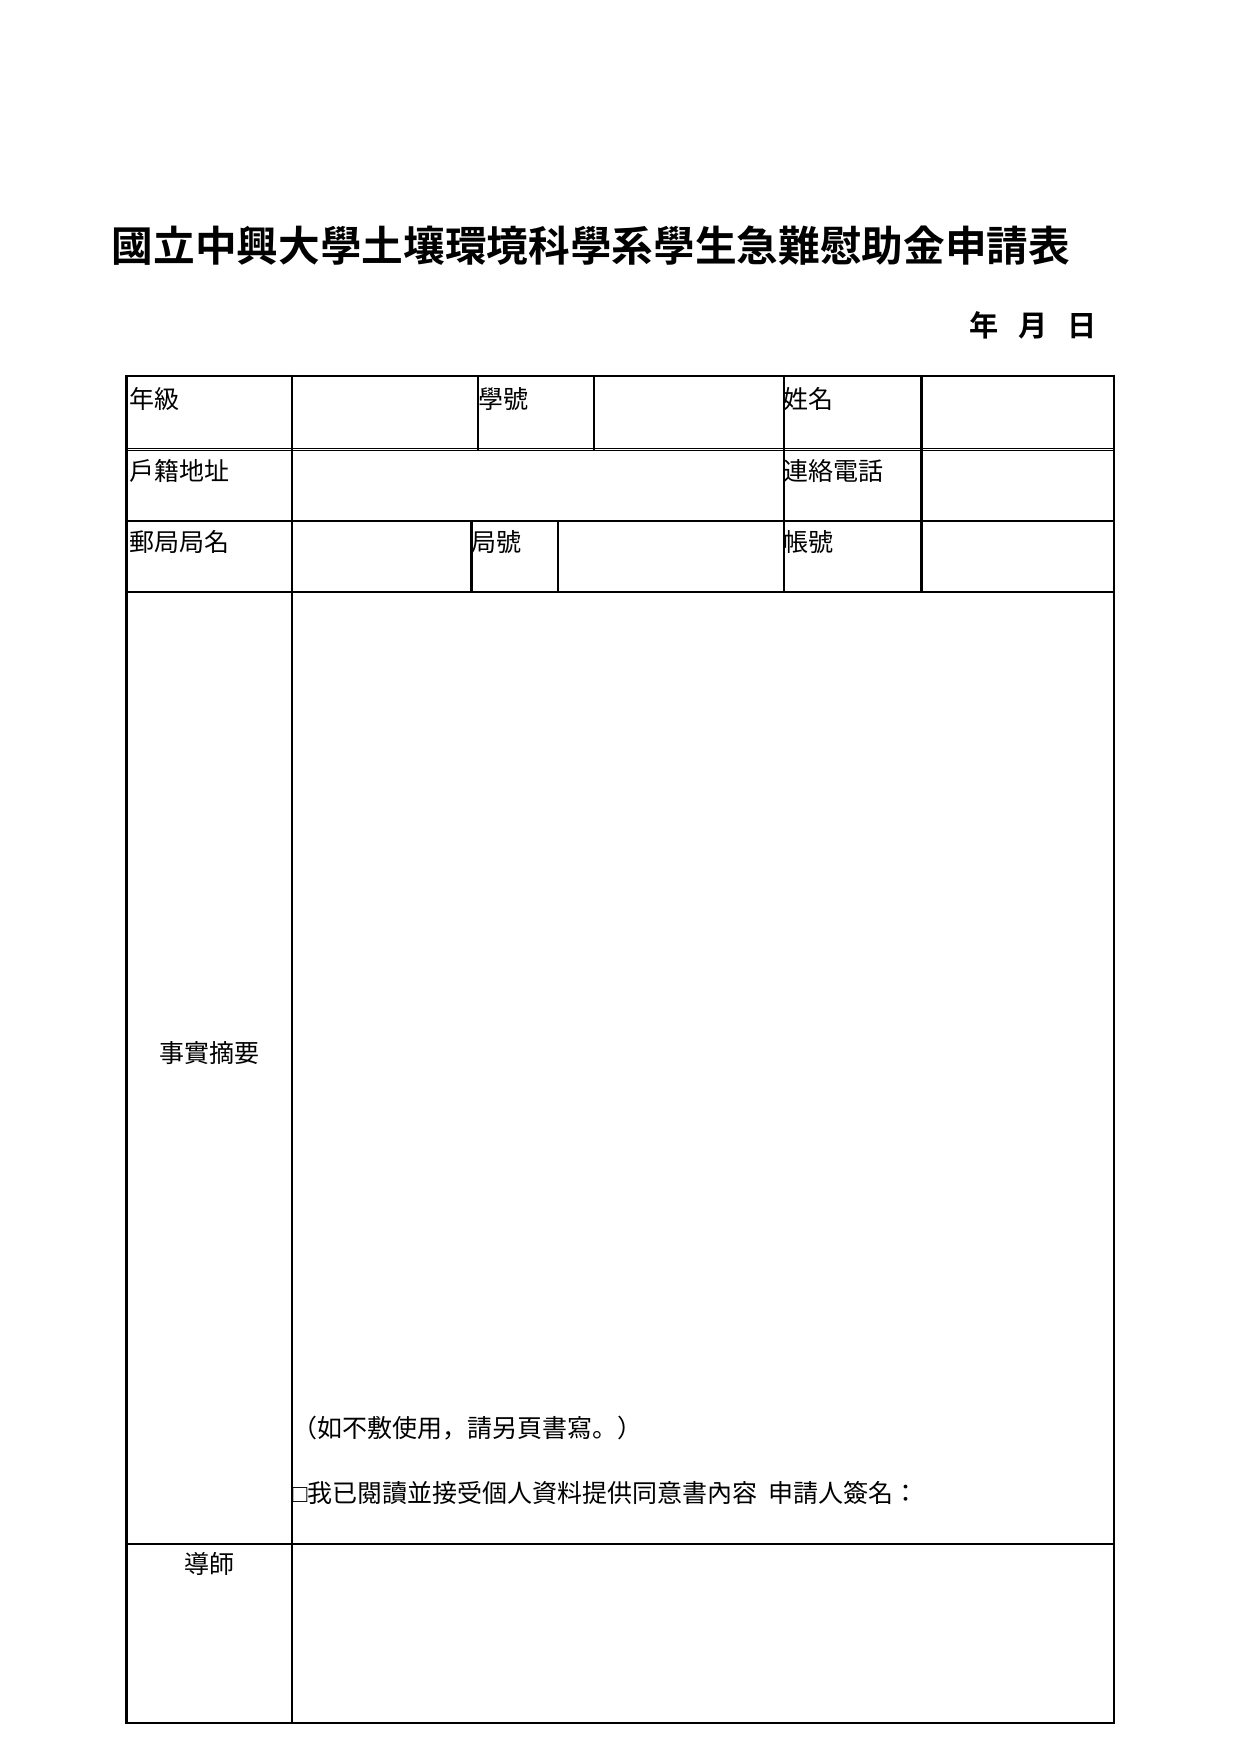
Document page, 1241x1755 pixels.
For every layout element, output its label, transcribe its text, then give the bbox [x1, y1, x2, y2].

table_header [595, 377, 783, 448]
table_cell 事實摘要 [128, 593, 291, 1542]
table_header 學號 [479, 377, 593, 448]
table_cell 導師 [128, 1545, 291, 1722]
table_cell [923, 451, 1113, 520]
table_cell [293, 522, 470, 591]
table_cell 局號 [473, 522, 557, 591]
table_header 年級 [128, 377, 291, 448]
table_header [923, 377, 1113, 448]
table_cell [293, 451, 783, 520]
table_cell [923, 522, 1113, 591]
text 年 月 日 [324, 303, 1097, 345]
table_cell 戶籍地址 [128, 451, 291, 520]
text 國立中興大學土壤環境科學系學生急難慰助金申請表 [85, 213, 1097, 273]
table_cell 郵局局名 [128, 522, 291, 591]
table_cell [293, 1545, 1113, 1722]
table_header [293, 377, 477, 448]
table_cell 帳號 [785, 522, 920, 591]
table_cell [559, 522, 783, 591]
table_cell （如不敷使用，請另頁書寫。） □我已閱讀並接受個人資料提供同意書內容 申請人簽名： [293, 593, 1113, 1542]
table_cell 連絡電話 [785, 451, 920, 520]
table_header 姓名 [785, 377, 920, 448]
